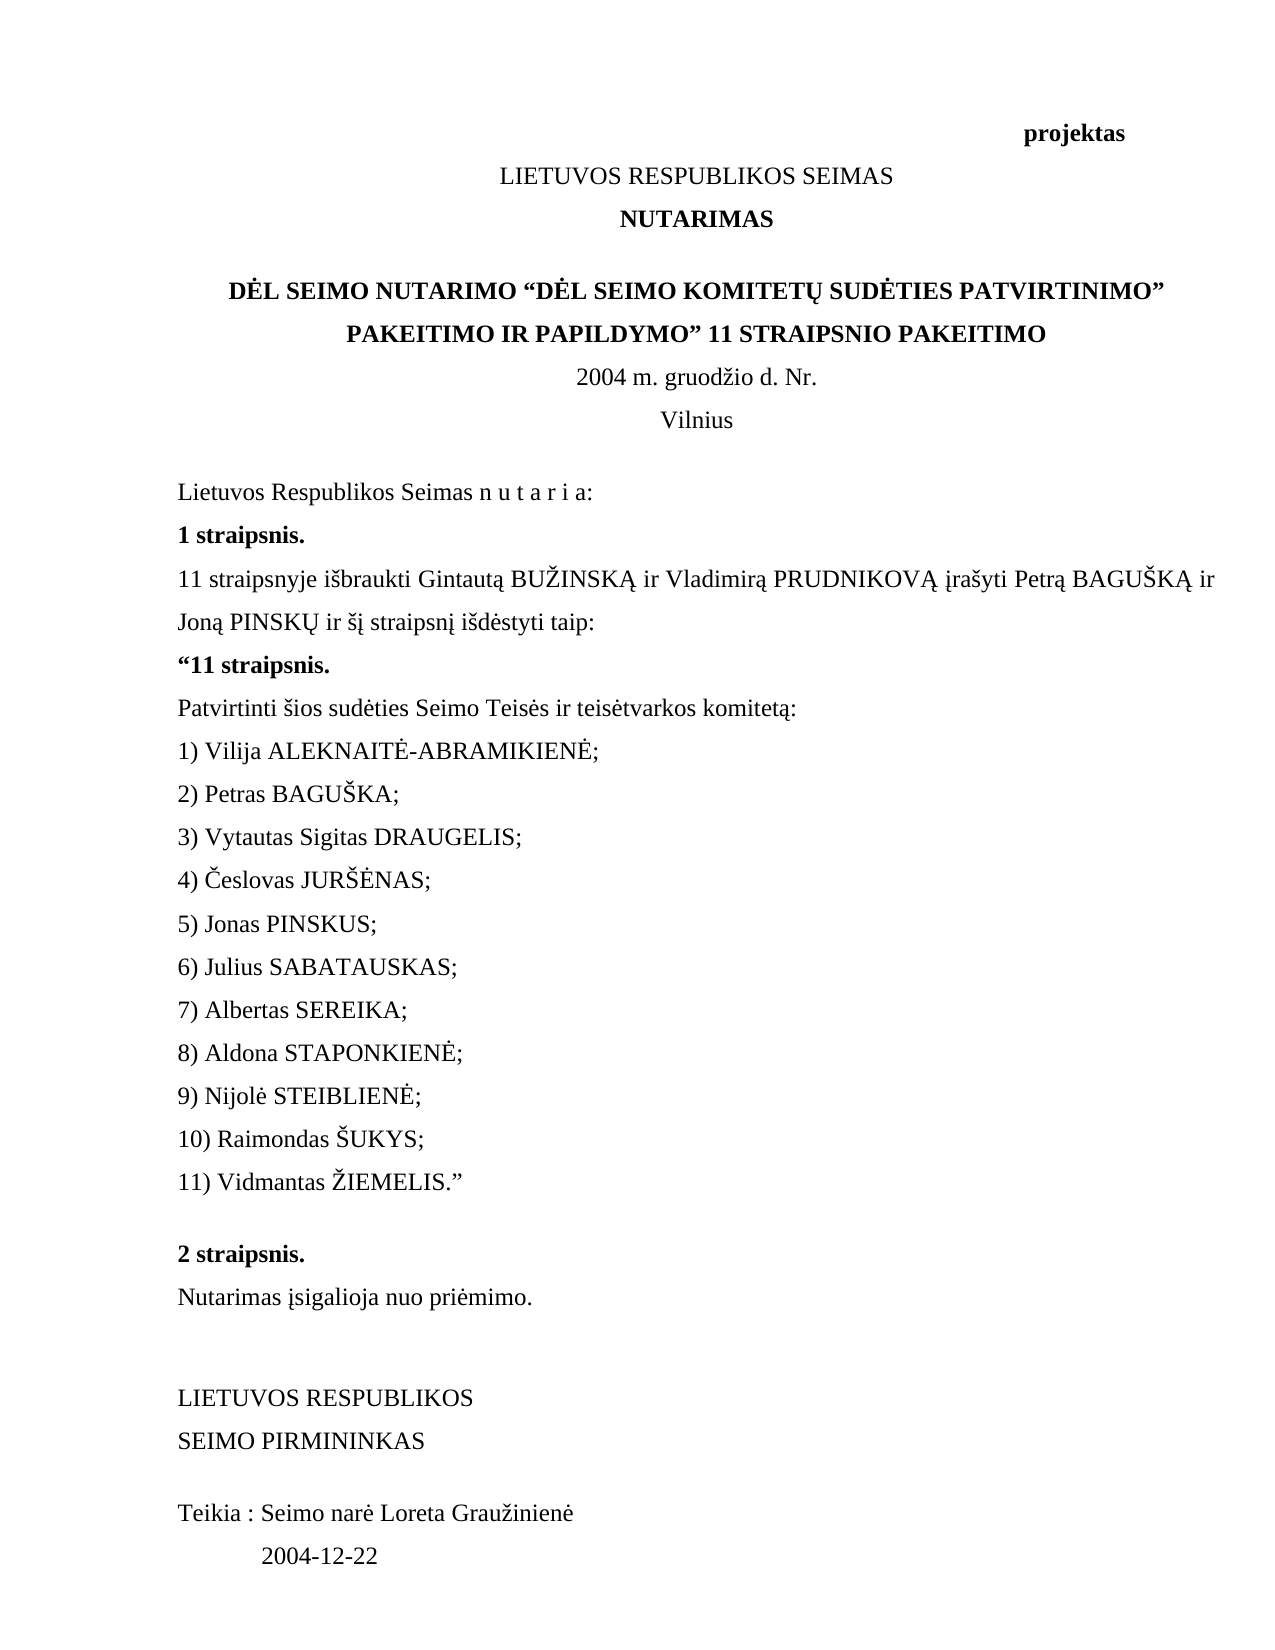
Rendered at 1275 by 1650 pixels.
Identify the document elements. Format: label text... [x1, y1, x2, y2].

text projektas [177, 118, 1216, 147]
text 11 straipsnyje išbraukti Gintautą BUŽINSKĄ ir Vladimirą PRUDNIKOVĄ įrašyti Petrą BAGUŠKĄ ir Joną PINSKŲ ir šį straipsnį išdėstyti taip: [177, 564, 1216, 636]
text 9) Nijolė STEIBLIENĖ; [177, 1081, 1216, 1110]
text 10) Raimondas ŠUKYS; [177, 1124, 1216, 1153]
text 11) Vidmantas ŽIEMELIS.” [177, 1167, 1216, 1196]
text 2) Petras BAGUŠKA; [177, 779, 1216, 808]
text NUTARIMAS [177, 204, 1216, 233]
text Patvirtinti šios sudėties Seimo Teisės ir teisėtvarkos komitetą: [177, 693, 1216, 722]
text “11 straipsnis. [177, 650, 1216, 679]
text 1 straipsnis. [177, 521, 1216, 549]
text LIETUVOS RESPUBLIKOS SEIMAS [177, 161, 1216, 190]
text 2004-12-22 [177, 1541, 1216, 1570]
text LIETUVOS RESPUBLIKOS [177, 1383, 1216, 1412]
text Lietuvos Respublikos Seimas n u t a r i a: [177, 477, 1216, 506]
text Vilnius [177, 406, 1216, 434]
text Teikia : Seimo narė Loreta Graužinienė [177, 1498, 1216, 1527]
text 2 straipsnis. [177, 1239, 1216, 1268]
text DĖL SEIMO NUTARIMO “DĖL SEIMO KOMITETŲ SUDĖTIES PATVIRTINIMO” PAKEITIMO IR PAPILDYMO” 11 STRAIPSNIO PAKEITIMO [177, 276, 1216, 348]
text 4) Česlovas JURŠĖNAS; [177, 866, 1216, 894]
text SEIMO PIRMININKAS [177, 1426, 1216, 1455]
text 1) Vilija ALEKNAITĖ-ABRAMIKIENĖ; [177, 736, 1216, 765]
text Nutarimas įsigalioja nuo priėmimo. [177, 1282, 1216, 1311]
text 6) Julius SABATAUSKAS; [177, 952, 1216, 981]
text 3) Vytautas Sigitas DRAUGELIS; [177, 822, 1216, 851]
text 2004 m. gruodžio d. Nr. [177, 362, 1216, 391]
text 7) Albertas SEREIKA; [177, 995, 1216, 1024]
text 8) Aldona STAPONKIENĖ; [177, 1038, 1216, 1067]
text 5) Jonas PINSKUS; [177, 909, 1216, 937]
